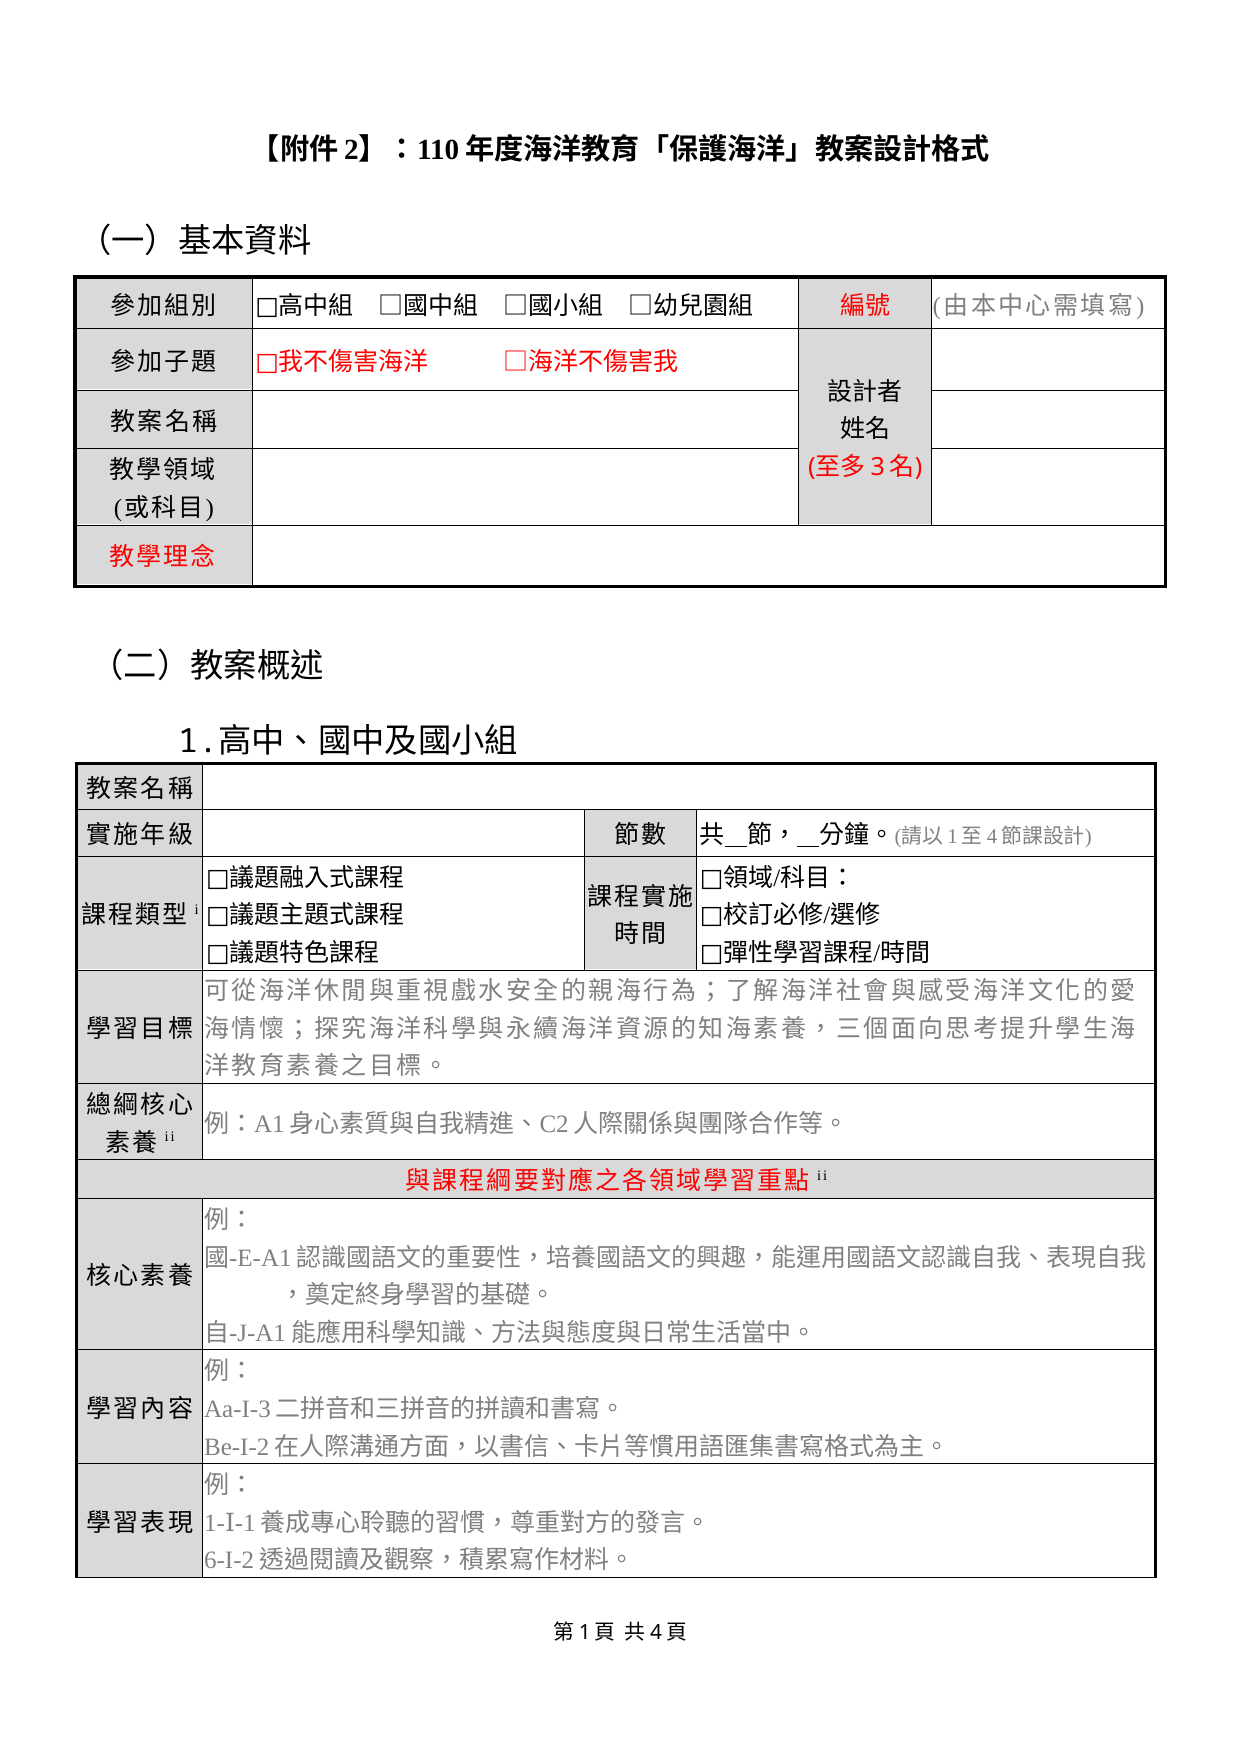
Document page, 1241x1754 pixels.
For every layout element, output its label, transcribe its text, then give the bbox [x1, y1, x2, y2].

table_cell 總綱核心素養ii [78, 1084, 202, 1159]
table_cell [203, 810, 584, 856]
table_cell [253, 391, 798, 448]
table_cell [253, 526, 1164, 584]
table_cell [932, 391, 1164, 448]
table_cell 核心素養 [78, 1199, 202, 1349]
table_cell 學習內容 [78, 1350, 202, 1463]
table_cell 教學領域 (或科目) [77, 449, 252, 524]
table_cell [253, 449, 798, 524]
table_cell 設計者 姓名 (至多3名) [799, 329, 931, 524]
table_cell □領域/科目： □校訂必修/選修 □彈性學習課程/時間 [697, 857, 1154, 969]
table_header （二）教案概述 1.高中、國中及國小組 1.高中、國中及國小組 [77, 625, 1156, 762]
table_cell 編號 [799, 279, 931, 328]
table_cell 與課程綱要對應之各領域學習重點ii [78, 1160, 1154, 1198]
table_cell [932, 329, 1164, 389]
table_cell 參加子題 [77, 329, 252, 389]
table_cell 學習目標 [78, 971, 202, 1083]
table_cell (由本中心需填寫) [932, 279, 1164, 328]
table_cell 例： 1-Ⅰ-1養成專心聆聽的習慣，尊重對方的發言。 6-I-2透過閱讀及觀察，積累寫作材料。 [203, 1464, 1154, 1577]
table_cell [932, 449, 1164, 524]
table_cell [203, 765, 1154, 809]
table_cell 參加組別 [77, 279, 252, 328]
table_cell 教案名稱 [77, 391, 252, 448]
table_cell 例： Aa-I-3二拼音和三拼音的拼讀和書寫。 Be-I-2在人際溝通方面，以書信、卡片等慣用語匯集書寫格式為主。 [203, 1350, 1154, 1463]
table_cell 節數 [585, 810, 696, 856]
table_cell 課程類型i [78, 857, 202, 969]
table_cell 教案名稱 [78, 765, 202, 809]
table_cell 例： 國-E-A1認識國語文的重要性，培養國語文的興趣，能運用國語文認識自我、表現自我 ，奠定終身學習的基礎。 自-J-A1能應用科學知識、方法與態度與日常生活當中。 [203, 1199, 1154, 1349]
table_cell □高中組 □國中組 □國小組 □幼兒園組 [253, 279, 798, 328]
table_cell □議題融入式課程 □議題主題式課程 □議題特色課程 [203, 857, 584, 969]
table_cell 實施年級 [78, 810, 202, 856]
table_cell 教學理念 [77, 526, 252, 584]
table_cell 學習表現 [78, 1464, 202, 1577]
table_cell 例：A1身心素質與自我精進、C2人際關係與團隊合作等。 [203, 1084, 1154, 1159]
table_cell 可從海洋休閒與重視戲水安全的親海行為；了解海洋社會與感受海洋文化的愛海情懷；探究海洋科學與永續海洋資源的知海素養，三個面向思考提升學生海洋教育素養之目標。 [203, 971, 1154, 1083]
table_cell □我不傷害海洋 □海洋不傷害我 [253, 329, 798, 389]
table_header （一）基本資料 [75, 201, 1165, 275]
table_cell 共 節， 分鐘。(請以1至4節課設計) [697, 810, 1154, 856]
text 【附件2】：110年度海洋教育「保護海洋」教案設計格式 [75, 109, 1165, 184]
table_cell 課程實施 時間 [585, 857, 696, 969]
